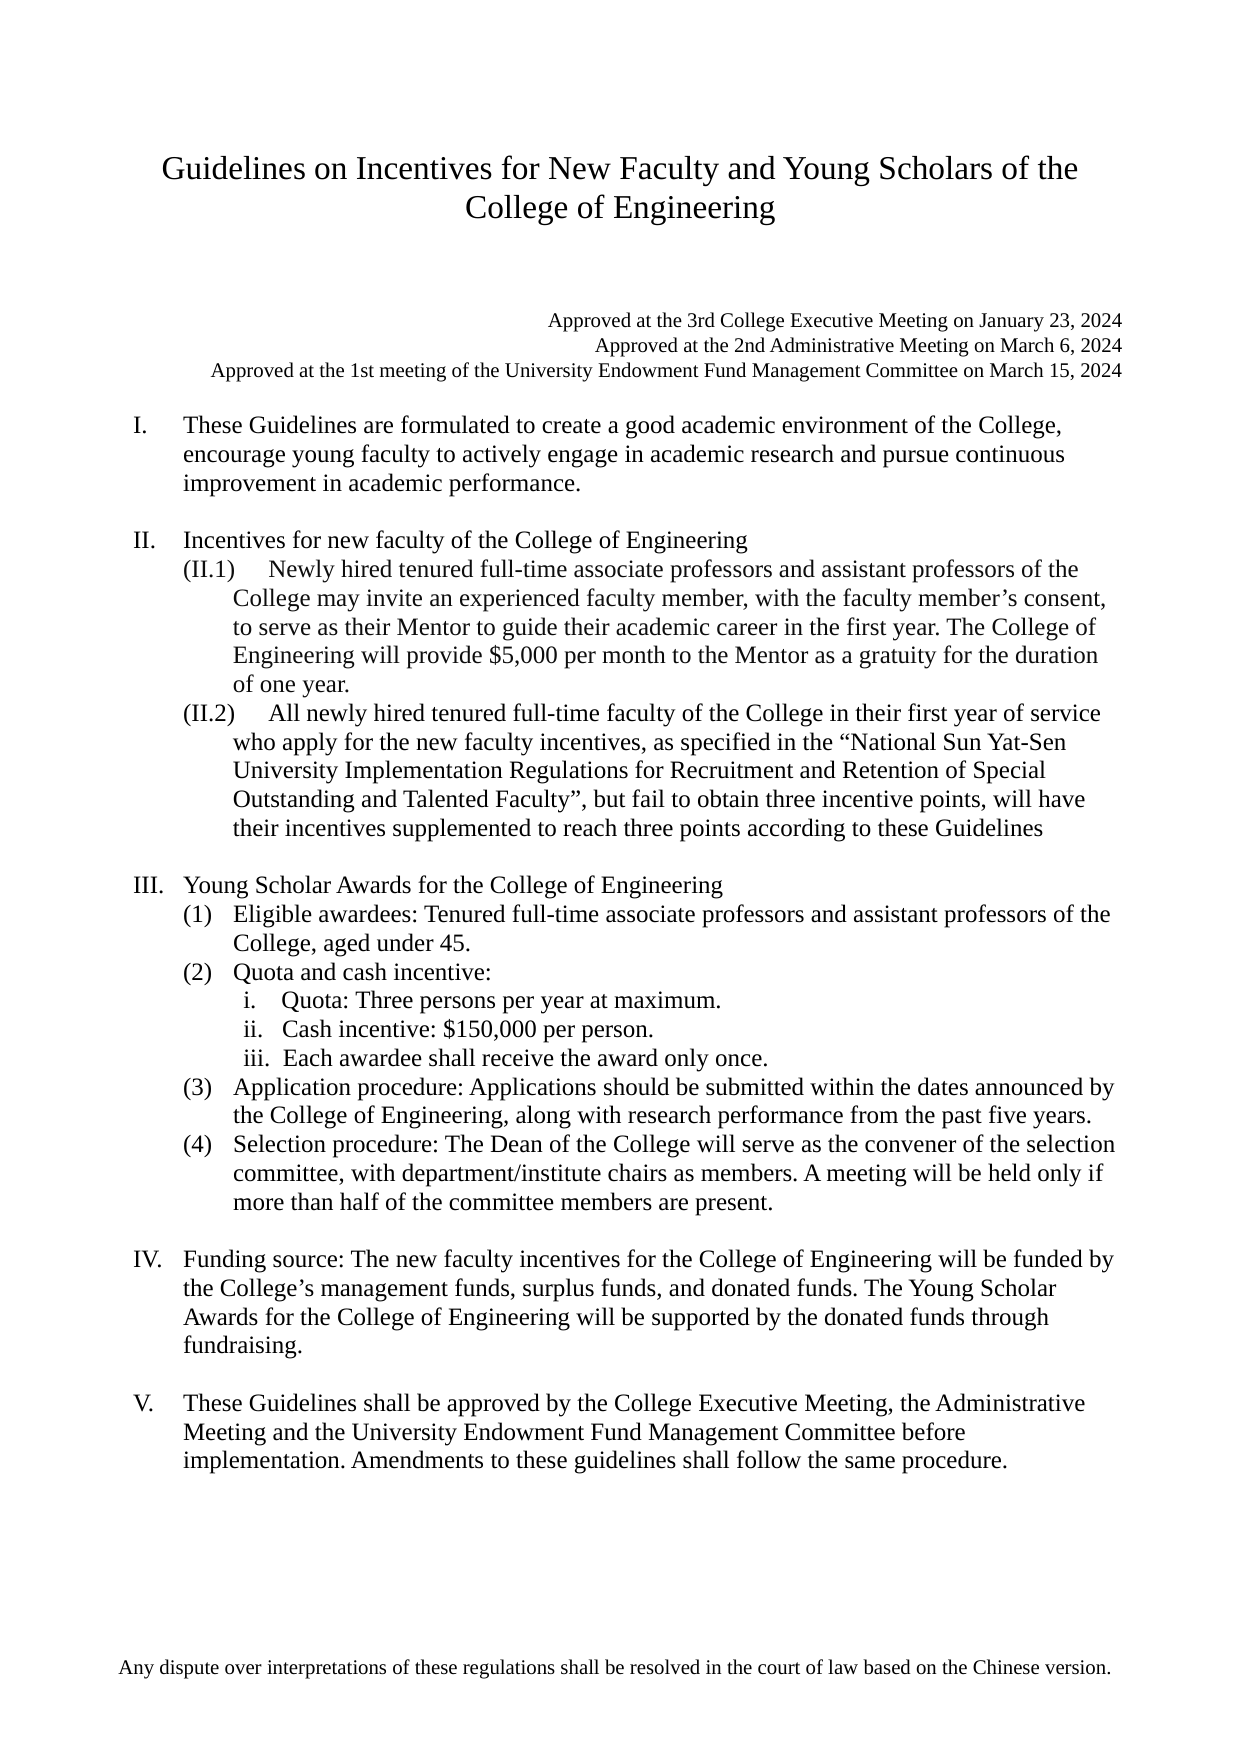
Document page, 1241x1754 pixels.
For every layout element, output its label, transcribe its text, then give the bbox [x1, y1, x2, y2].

list Eligible awardees: Tenured full-time associate professors and assistant professors of the College, aged under 45. [183, 899, 1122, 957]
list Young Scholar Awards for the College of Engineering [133, 871, 1122, 899]
list All newly hired tenured full-time faculty of the College in their first year of service who apply for the new faculty incentives, as specified in the “National Sun Yat-Sen University Implementation Regulations for Recruitment and Retention of Special Outstanding and Talented Faculty”, but fail to obtain three incentive points, will have their incentives supplemented to reach three points according to these Guidelines [183, 698, 1122, 842]
list Funding source: The new faculty incentives for the College of Engineering will be funded by the College’s management funds, surplus funds, and donated funds. The Young Scholar Awards for the College of Engineering will be supported by the donated funds through fundraising. [133, 1244, 1122, 1359]
list These Guidelines shall be approved by the College Executive Meeting, the Administrative Meeting and the University Endowment Fund Management Committee before implementation. Amendments to these guidelines shall follow the same procedure. [133, 1388, 1122, 1474]
list Quota and cash incentive: [183, 957, 1122, 986]
list Application procedure: Applications should be submitted within the dates announced by the College of Engineering, along with research performance from the past five years. [183, 1072, 1122, 1129]
list These Guidelines are formulated to create a good academic environment of the College, encourage young faculty to actively engage in academic research and pursue continuous improvement in academic performance. [133, 411, 1122, 497]
text ii. Cash incentive: $150,000 per person. [118, 1014, 1122, 1043]
text Guidelines on Incentives for New Faculty and Young Scholars of the College of Engineering [118, 149, 1122, 225]
text iii. Each awardee shall receive the award only once. [118, 1043, 1122, 1072]
text Approved at the 2nd Administrative Meeting on March 6, 2024 [118, 332, 1122, 357]
text i. Quota: Three persons per year at maximum. [118, 986, 1122, 1014]
list Selection procedure: The Dean of the College will serve as the convener of the selection committee, with department/institute chairs as members. A meeting will be held only if more than half of the committee members are present. [183, 1129, 1122, 1216]
text Approved at the 1st meeting of the University Endowment Fund Management Committee on March 15, 2024 [118, 357, 1122, 382]
text Approved at the 3rd College Executive Meeting on January 23, 2024 [118, 307, 1122, 332]
list Newly hired tenured full-time associate professors and assistant professors of the College may invite an experienced faculty member, with the faculty member’s consent, to serve as their Mentor to guide their academic career in the first year. The College of Engineering will provide $5,000 per month to the Mentor as a gratuity for the duration of one year. [183, 554, 1122, 698]
list Incentives for new faculty of the College of Engineering [133, 526, 1122, 554]
